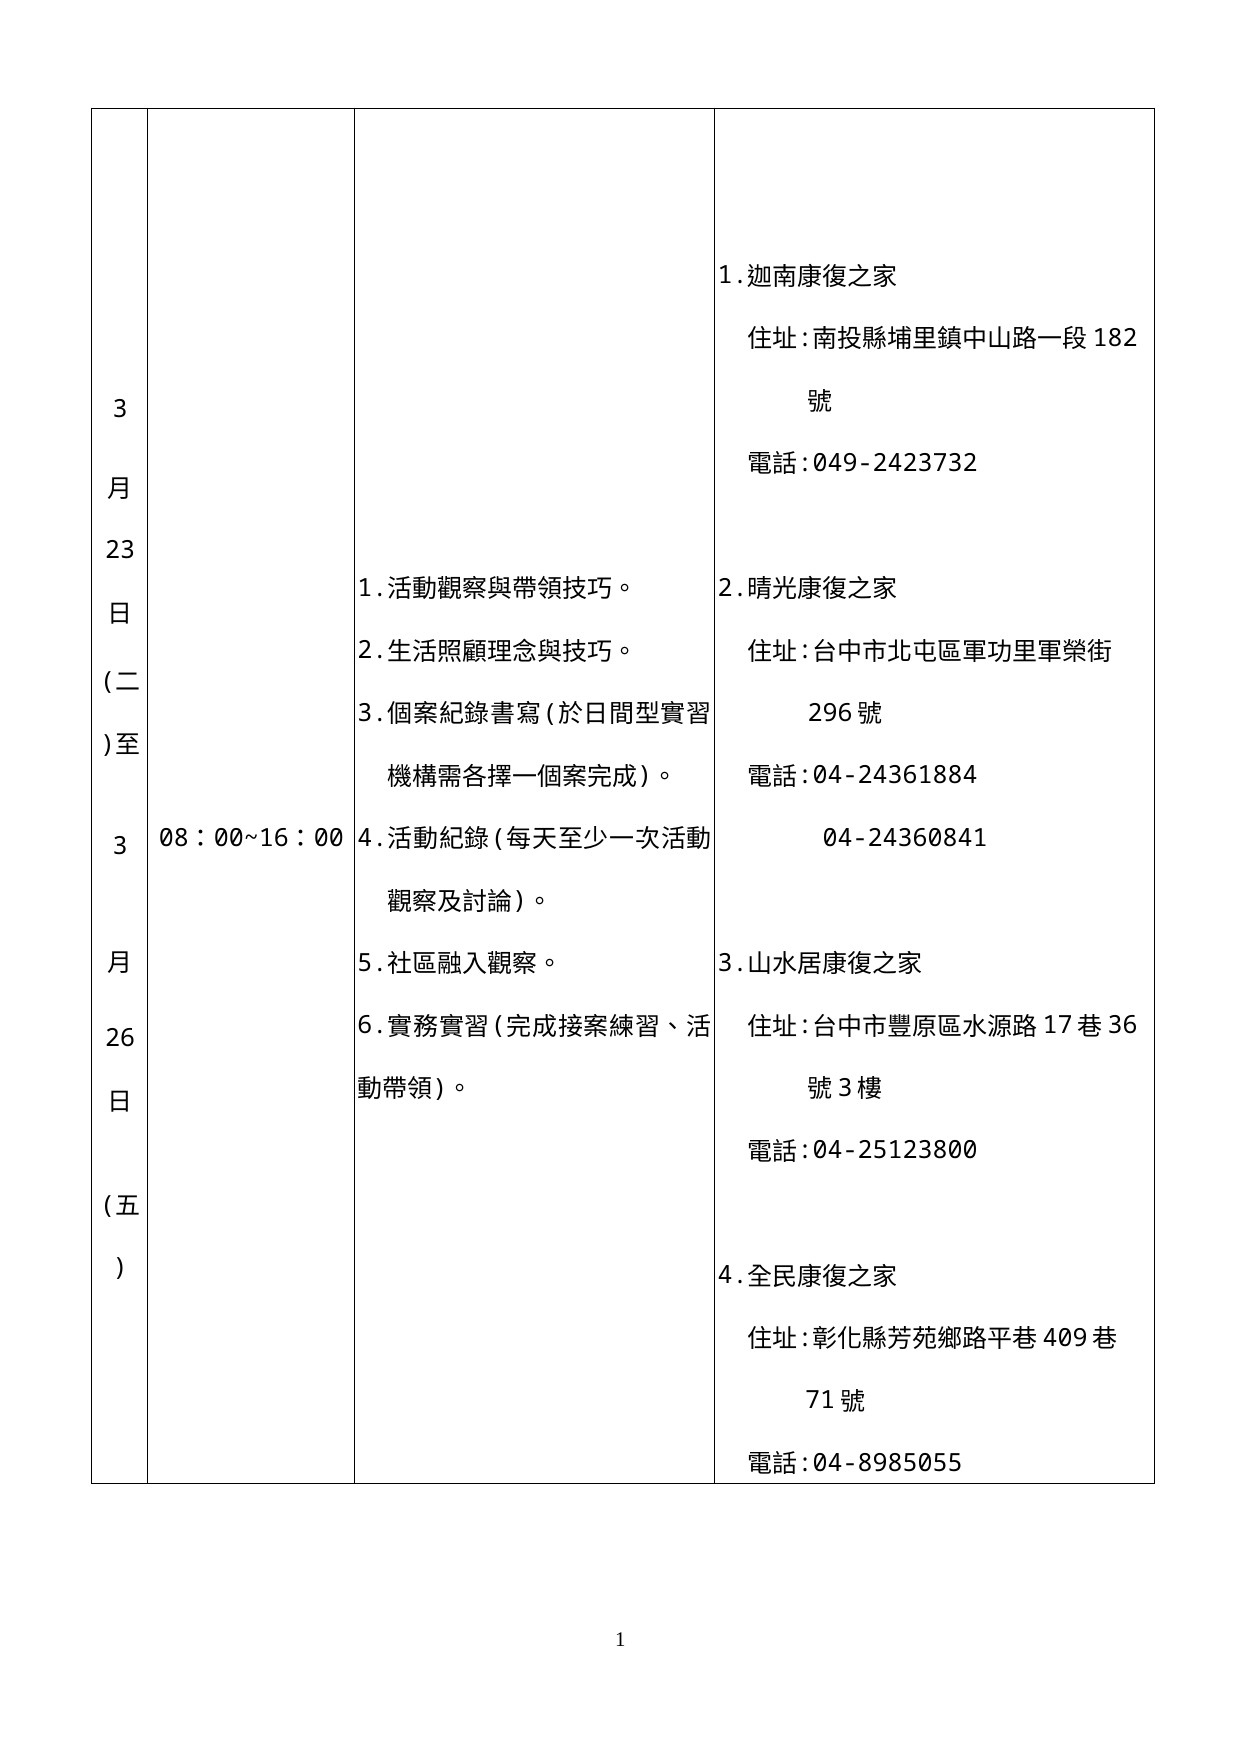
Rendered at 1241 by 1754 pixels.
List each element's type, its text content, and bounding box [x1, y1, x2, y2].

table_header 1.活動觀察與帶領技巧。 2.生活照顧理念與技巧。 3.個案紀錄書寫(於日間型實習機構需各擇一個案完成)。 4.活動紀錄(每天至少一次活動觀察及討論)。 5.社區融入觀察。 6.實務實習(完成接案練習、活動帶領)。 [355, 109, 714, 1483]
table_header 1.迦南康復之家 住址:南投縣埔里鎮中山路一段182號 電話:049-2423732 2.晴光康復之家 住址:台中市北屯區軍功里軍榮街296號 電話:04-24361884 04-24360841 3.山水居康復之家 住址:台中市豐原區水源路17巷36號3樓 電話:04-25123800 4.全民康復之家 住址:彰化縣芳苑鄉路平巷409巷71號 電話:04-8985055 [715, 109, 1154, 1483]
table_header 08：00~16：00 [148, 109, 354, 1483]
table_header 3 月23日 (二)至 3 月 26日 (五) [92, 109, 147, 1483]
